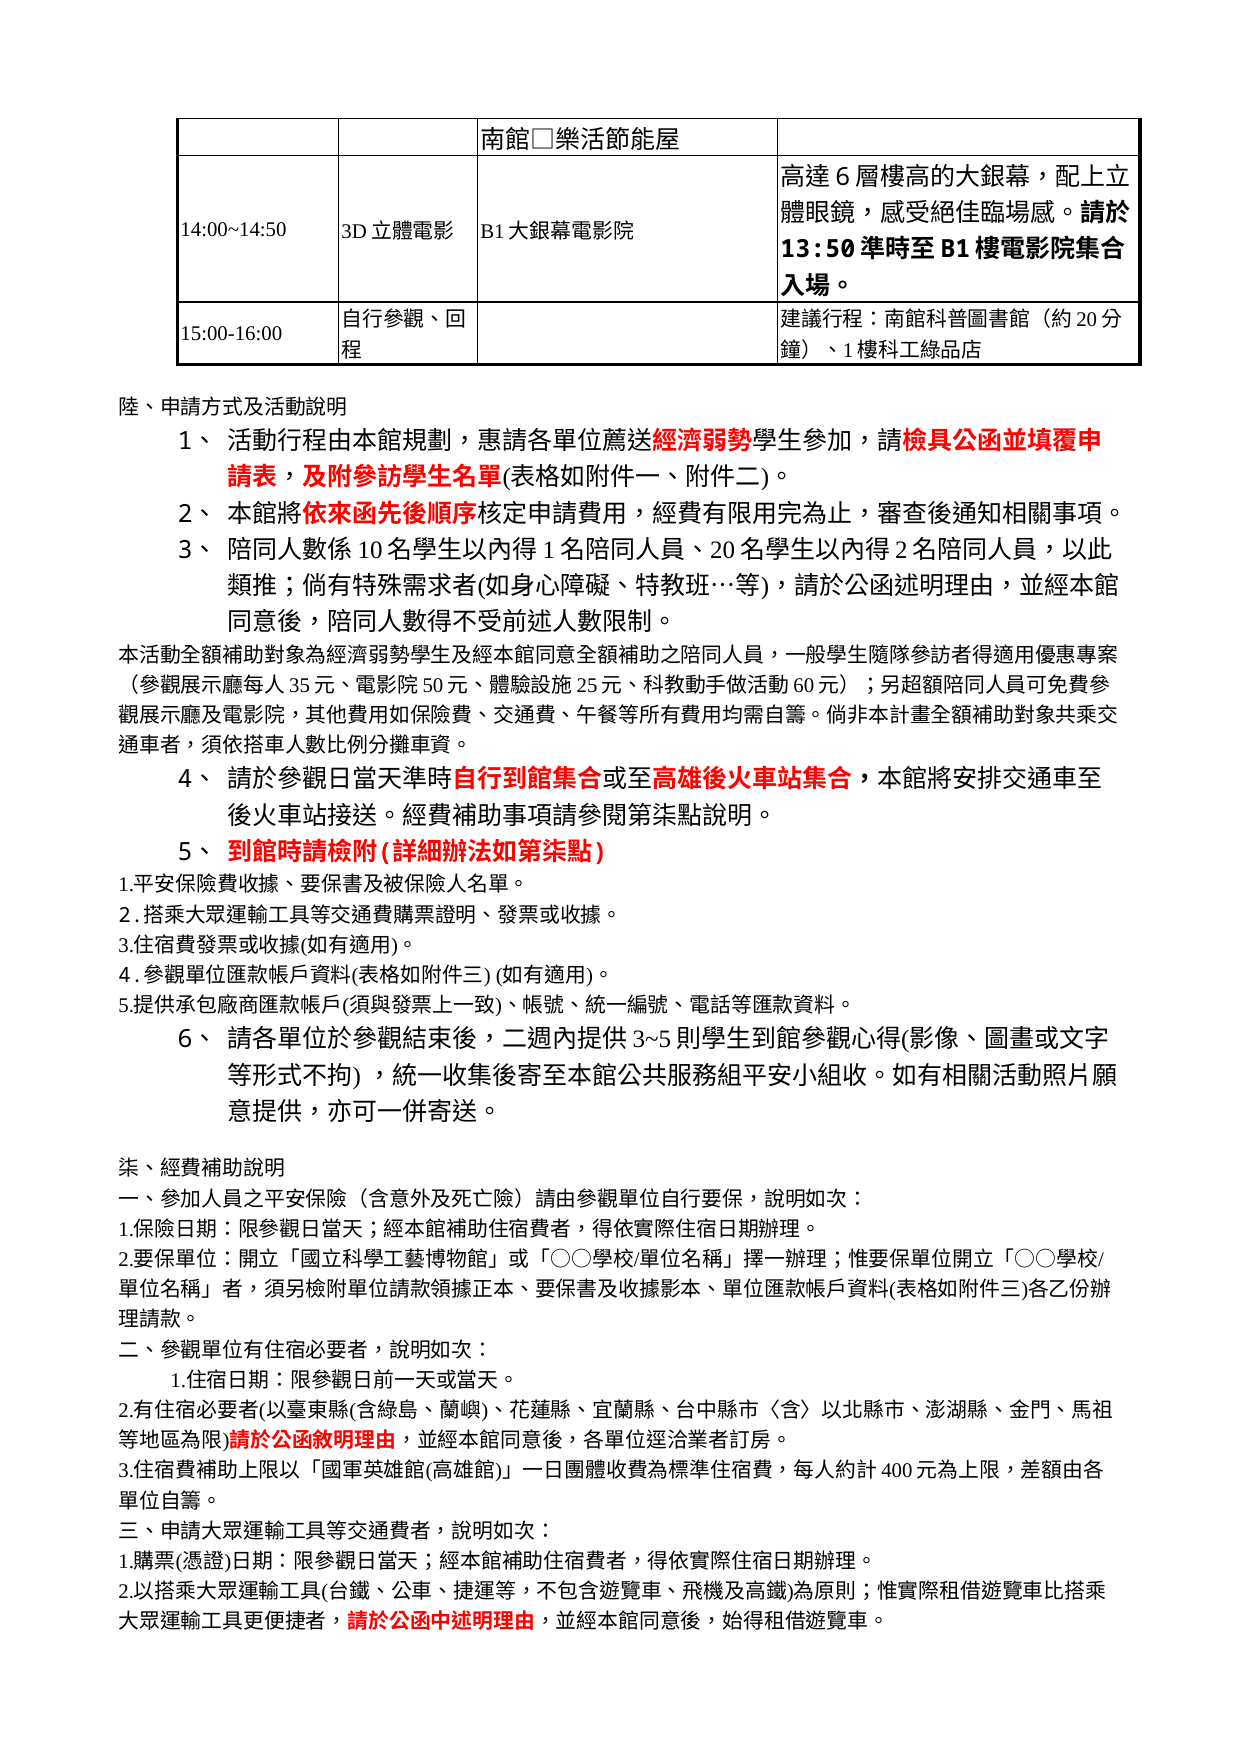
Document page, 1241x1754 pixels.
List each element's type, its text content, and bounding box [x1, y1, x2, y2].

table_cell [179, 119, 338, 155]
text 本活動全額補助對象為經濟弱勢學生及經本館同意全額補助之陪同人員，一般學生隨隊參訪者得適用優惠專案（參觀展示廳每人35元、電影院50元、體驗設施25元、科教動手做活動60元）；另超額陪同人員可免費參觀展示廳及電影院，其他費用如保險費、交通費、午餐等所有費用均需自籌。倘非本計畫全額補助對象共乘交通車者，須依搭車人數比例分攤車資。 [118, 638, 1122, 759]
table_cell 高達6層樓高的大銀幕，配上立體眼鏡，感受絕佳臨場感。請於13:50準時至B1樓電影院集合入場。 [778, 156, 1138, 301]
text 1.購票(憑證)日期：限參觀日當天；經本館補助住宿費者，得依實際住宿日期辦理。 [118, 1544, 1122, 1574]
text 3.住宿費補助上限以「國軍英雄館(高雄館)」一日團體收費為標準住宿費，每人約計400元為上限，差額由各單位自籌。 [118, 1454, 1122, 1514]
text 2.以搭乘大眾運輸工具(台鐵、公車、捷運等，不包含遊覽車、飛機及高鐵)為原則；惟實際租借遊覽車比搭乘大眾運輸工具更便捷者，請於公函中述明理由，並經本館同意後，始得租借遊覽車。 [118, 1574, 1122, 1635]
text 3.住宿費發票或收據(如有適用)。 [118, 928, 1122, 958]
list 請於參觀日當天準時自行到館集合或至高雄後火車站集合，本館將安排交通車至後火車站接送。經費補助事項請參閱第柒點說明。 [177, 759, 1122, 831]
list 活動行程由本館規劃，惠請各單位薦送經濟弱勢學生參加，請檢具公函並填覆申請表，及附參訪學生名單(表格如附件一、附件二)。 [177, 421, 1122, 493]
text 柒、經費補助說明 [118, 1152, 1122, 1182]
table_cell 15:00-16:00 [179, 303, 338, 363]
list 本館將依來函先後順序核定申請費用，經費有限用完為止，審查後通知相關事項。 [177, 493, 1122, 529]
list 陪同人數係10名學生以內得1名陪同人員、20名學生以內得2名陪同人員，以此類推；倘有特殊需求者(如身心障礙、特教班…等)，請於公函述明理由，並經本館同意後，陪同人數得不受前述人數限制。 [177, 529, 1122, 638]
table_cell 3D立體電影 [339, 156, 477, 301]
list 請各單位於參觀結束後，二週內提供3~5則學生到館參觀心得(影像、圖畫或文字等形式不拘) ，統一收集後寄至本館公共服務組平安小組收。如有相關活動照片願意提供，亦可一併寄送。 [177, 1019, 1122, 1128]
text 1.平安保險費收據、要保書及被保險人名單。 [118, 868, 1122, 898]
table_cell [478, 303, 777, 363]
text 三、申請大眾運輸工具等交通費者，說明如次： [118, 1514, 1122, 1544]
text 二、參觀單位有住宿必要者，說明如次： [118, 1333, 1122, 1363]
text 2.要保單位：開立「國立科學工藝博物館」或「○○學校/單位名稱」擇一辦理；惟要保單位開立「○○學校/單位名稱」者，須另檢附單位請款領據正本、要保書及收據影本、單位匯款帳戶資料(表格如附件三)各乙份辦理請款。 [118, 1242, 1122, 1333]
text 一、參加人員之平安保險（含意外及死亡險）請由參觀單位自行要保，說明如次： [118, 1182, 1122, 1212]
text 1.保險日期：限參觀日當天；經本館補助住宿費者，得依實際住宿日期辦理。 [118, 1212, 1122, 1242]
table_cell 自行參觀、回程 [339, 303, 477, 363]
table_cell 南館□樂活節能屋 [478, 119, 777, 155]
text 5.提供承包廠商匯款帳戶(須與發票上一致)、帳號、統一編號、電話等匯款資料。 [118, 989, 1122, 1019]
table_cell [339, 119, 477, 155]
table_cell 14:00~14:50 [179, 156, 338, 301]
table_cell 建議行程：南館科普圖書館（約20分鐘）、1樓科工綠品店 [778, 303, 1138, 363]
text 陸、申請方式及活動說明 [118, 390, 1122, 421]
list 到館時請檢附(詳細辦法如第柒點) [177, 831, 1122, 868]
text 1.住宿日期：限參觀日前一天或當天。 [118, 1363, 1122, 1393]
table_cell [778, 119, 1138, 155]
table_cell B1大銀幕電影院 [478, 156, 777, 301]
text 2.搭乘大眾運輸工具等交通費購票證明、發票或收據。 [118, 898, 1122, 928]
text 2.有住宿必要者(以臺東縣(含綠島、蘭嶼)、花蓮縣、宜蘭縣、台中縣市〈含〉以北縣市、澎湖縣、金門、馬祖等地區為限)請於公函敘明理由，並經本館同意後，各單位逕洽業者訂房。 [118, 1393, 1122, 1454]
text 4.參觀單位匯款帳戶資料(表格如附件三) (如有適用)。 [118, 958, 1122, 989]
